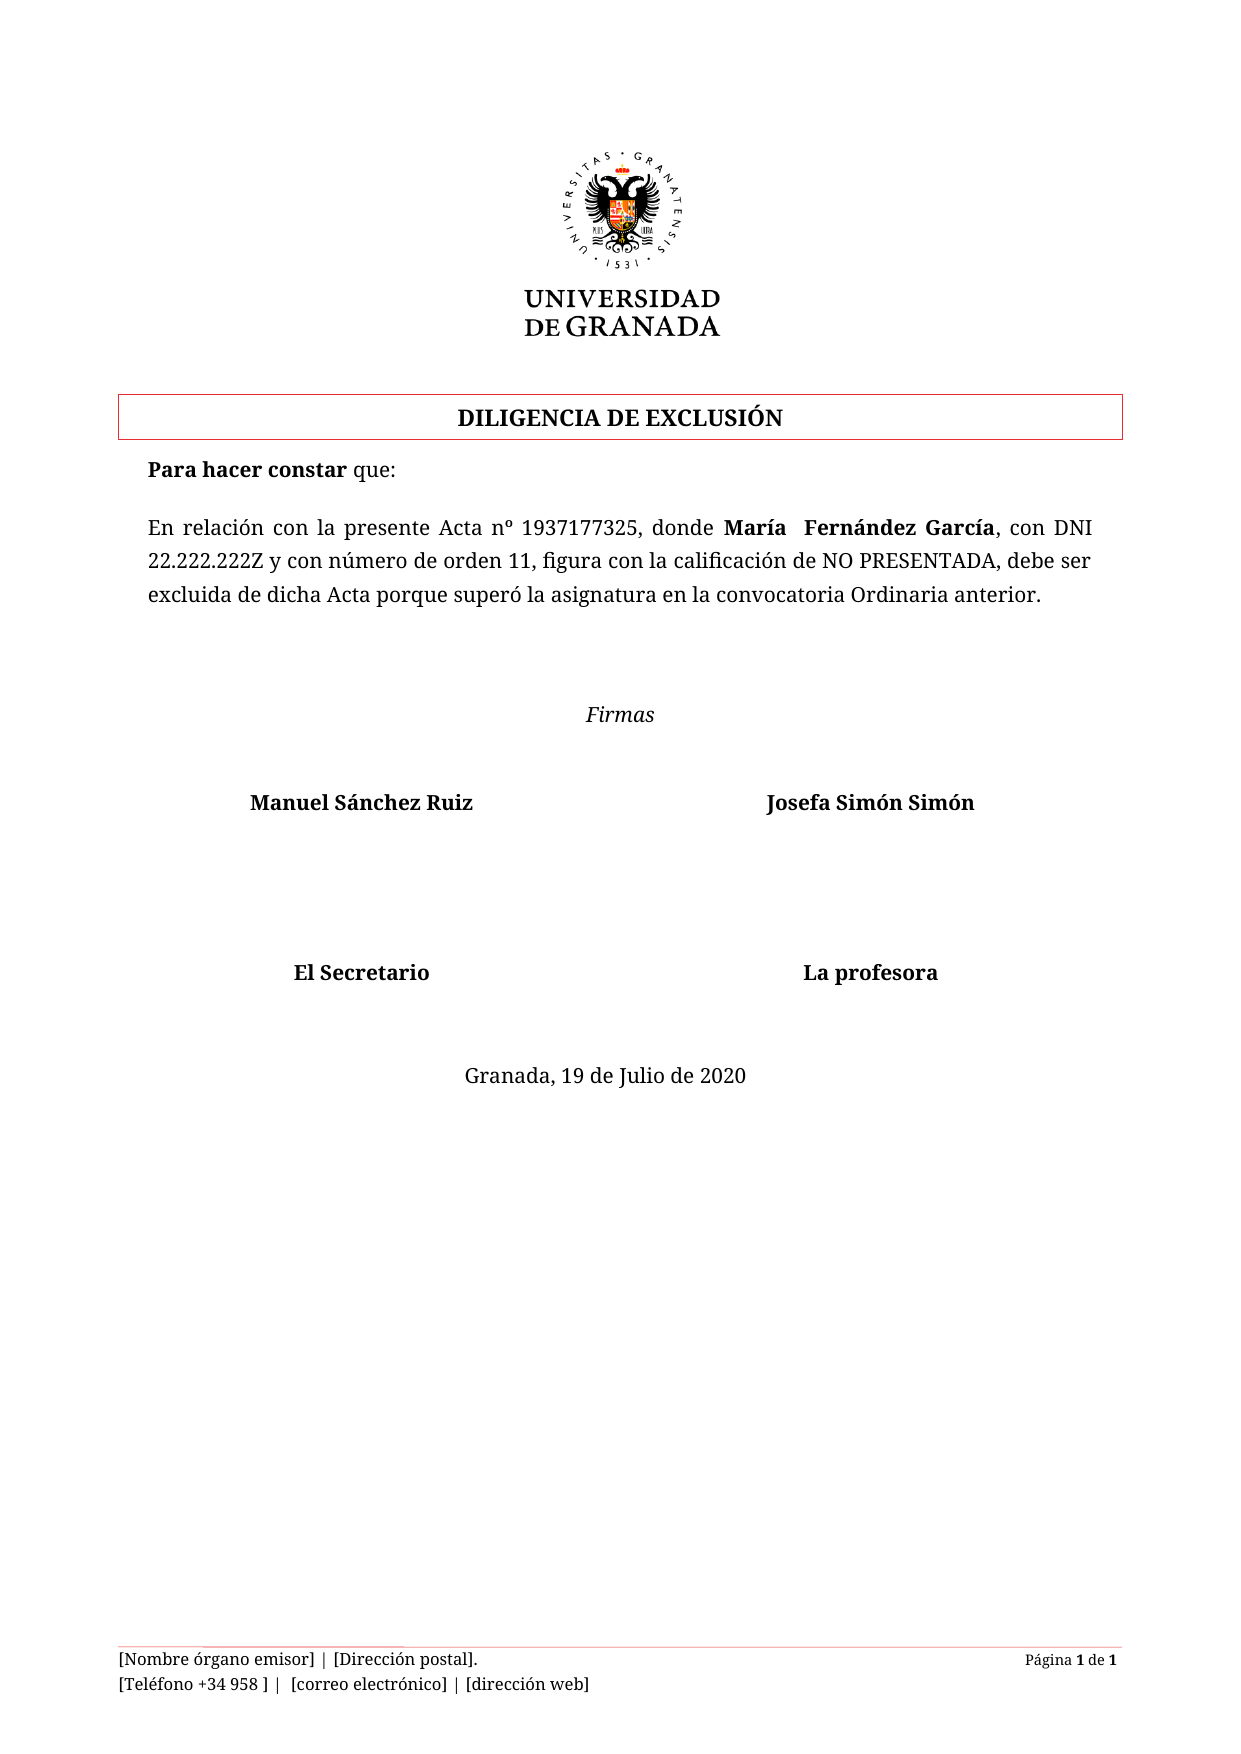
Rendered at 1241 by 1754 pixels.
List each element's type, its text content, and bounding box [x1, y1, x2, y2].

table_cell [616, 816, 1125, 958]
text En relación con la presente Acta nº 1937177325, donde María Fernández García, con DNI 22.222.222Z y con número de orden 11, figura con la calificación de NO PRESENTADA, debe ser excluida de dicha Acta porque superó la asignatura en la convocatoria Ordinaria anterior. [148, 509, 1092, 609]
table_cell El Secretario [107, 958, 616, 986]
table_header Manuel Sánchez Ruiz [107, 788, 616, 816]
text DILIGENCIA DE EXCLUSIÓN [136, 400, 1104, 433]
text Para hacer constar que: [148, 450, 1122, 484]
table_cell [107, 816, 616, 958]
text Firmas [118, 696, 1122, 729]
table_header Josefa Simón Simón [616, 788, 1125, 816]
picture [502, 118, 739, 355]
table_cell La profesora [616, 958, 1125, 986]
text Granada, 19 de Julio de 2020 [118, 1061, 1092, 1090]
